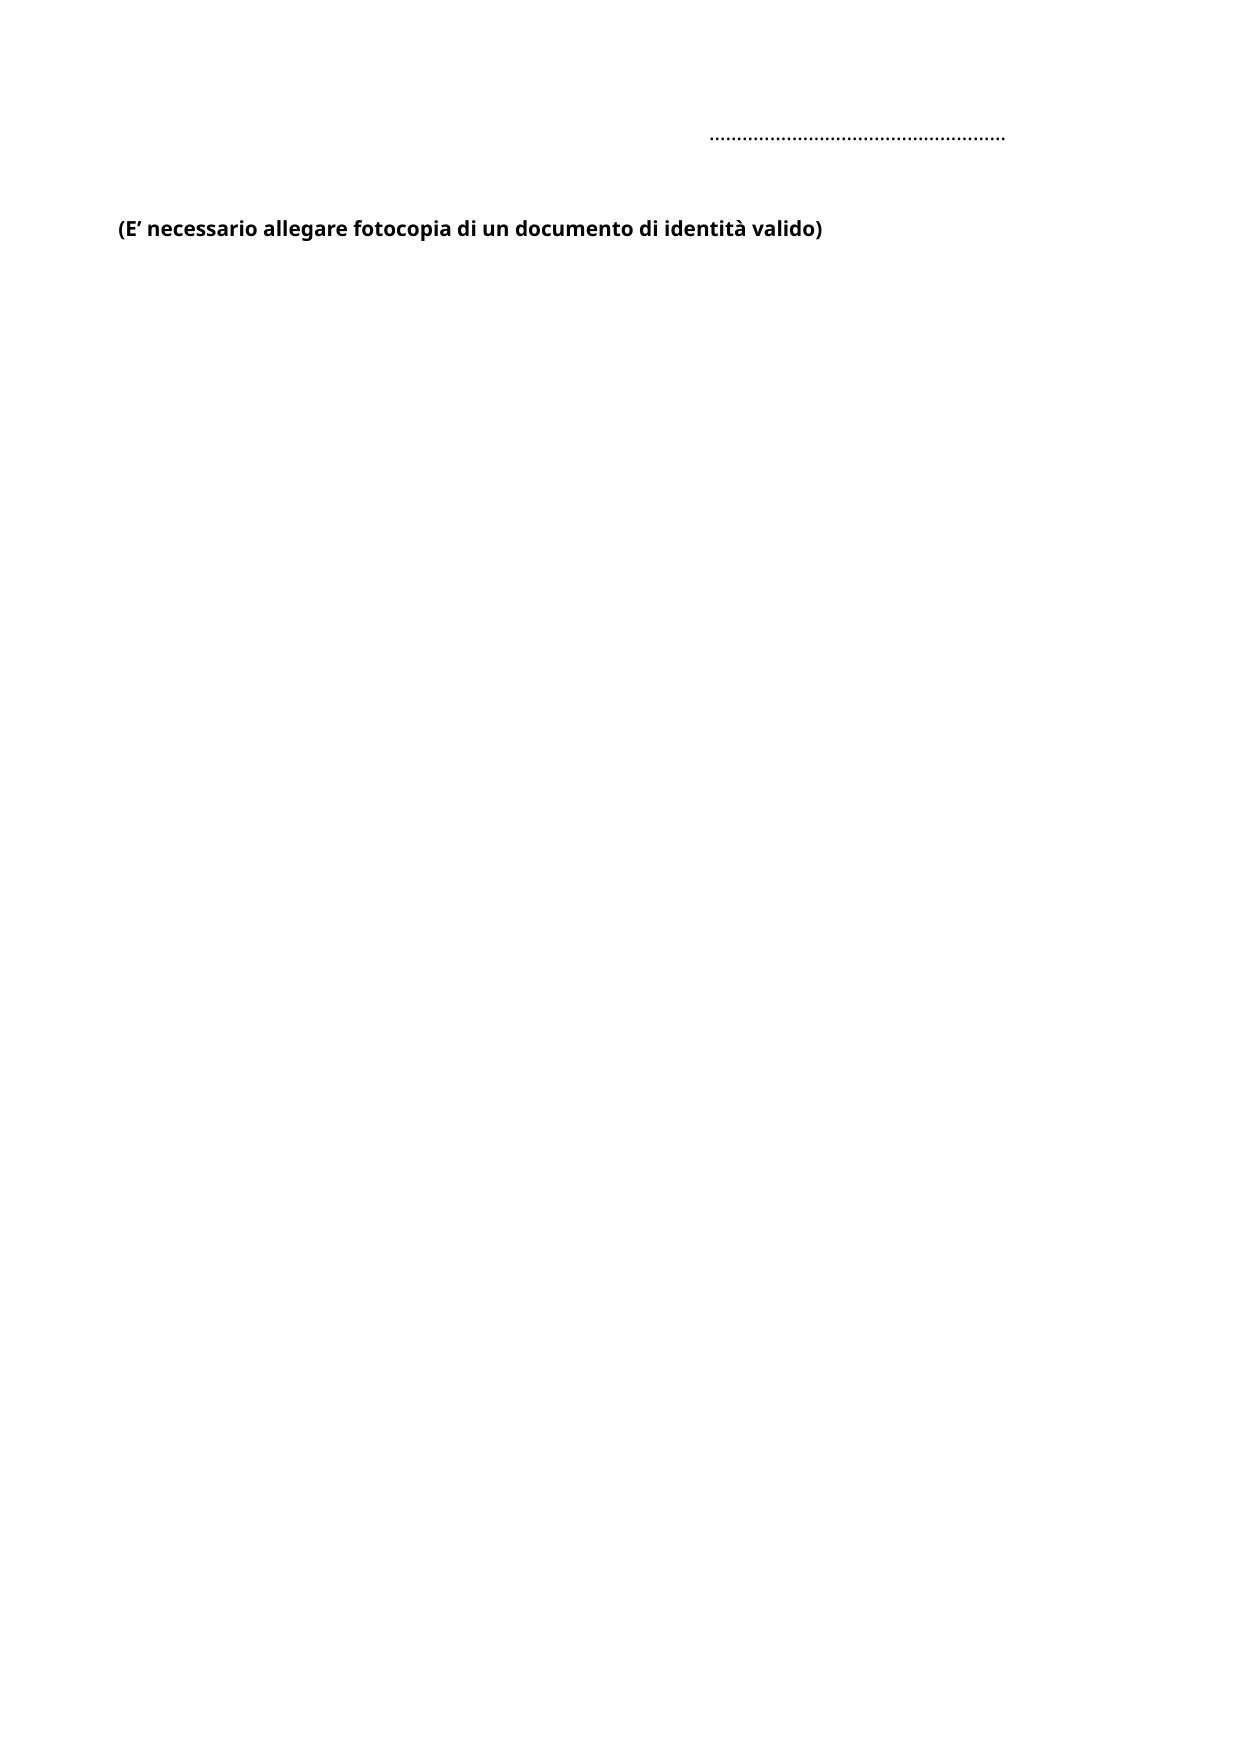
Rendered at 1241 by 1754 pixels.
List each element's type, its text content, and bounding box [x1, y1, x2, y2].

text ………...…………………………………… [709, 118, 1122, 147]
text (E’ necessario allegare fotocopia di un documento di identità valido) [118, 214, 1122, 243]
